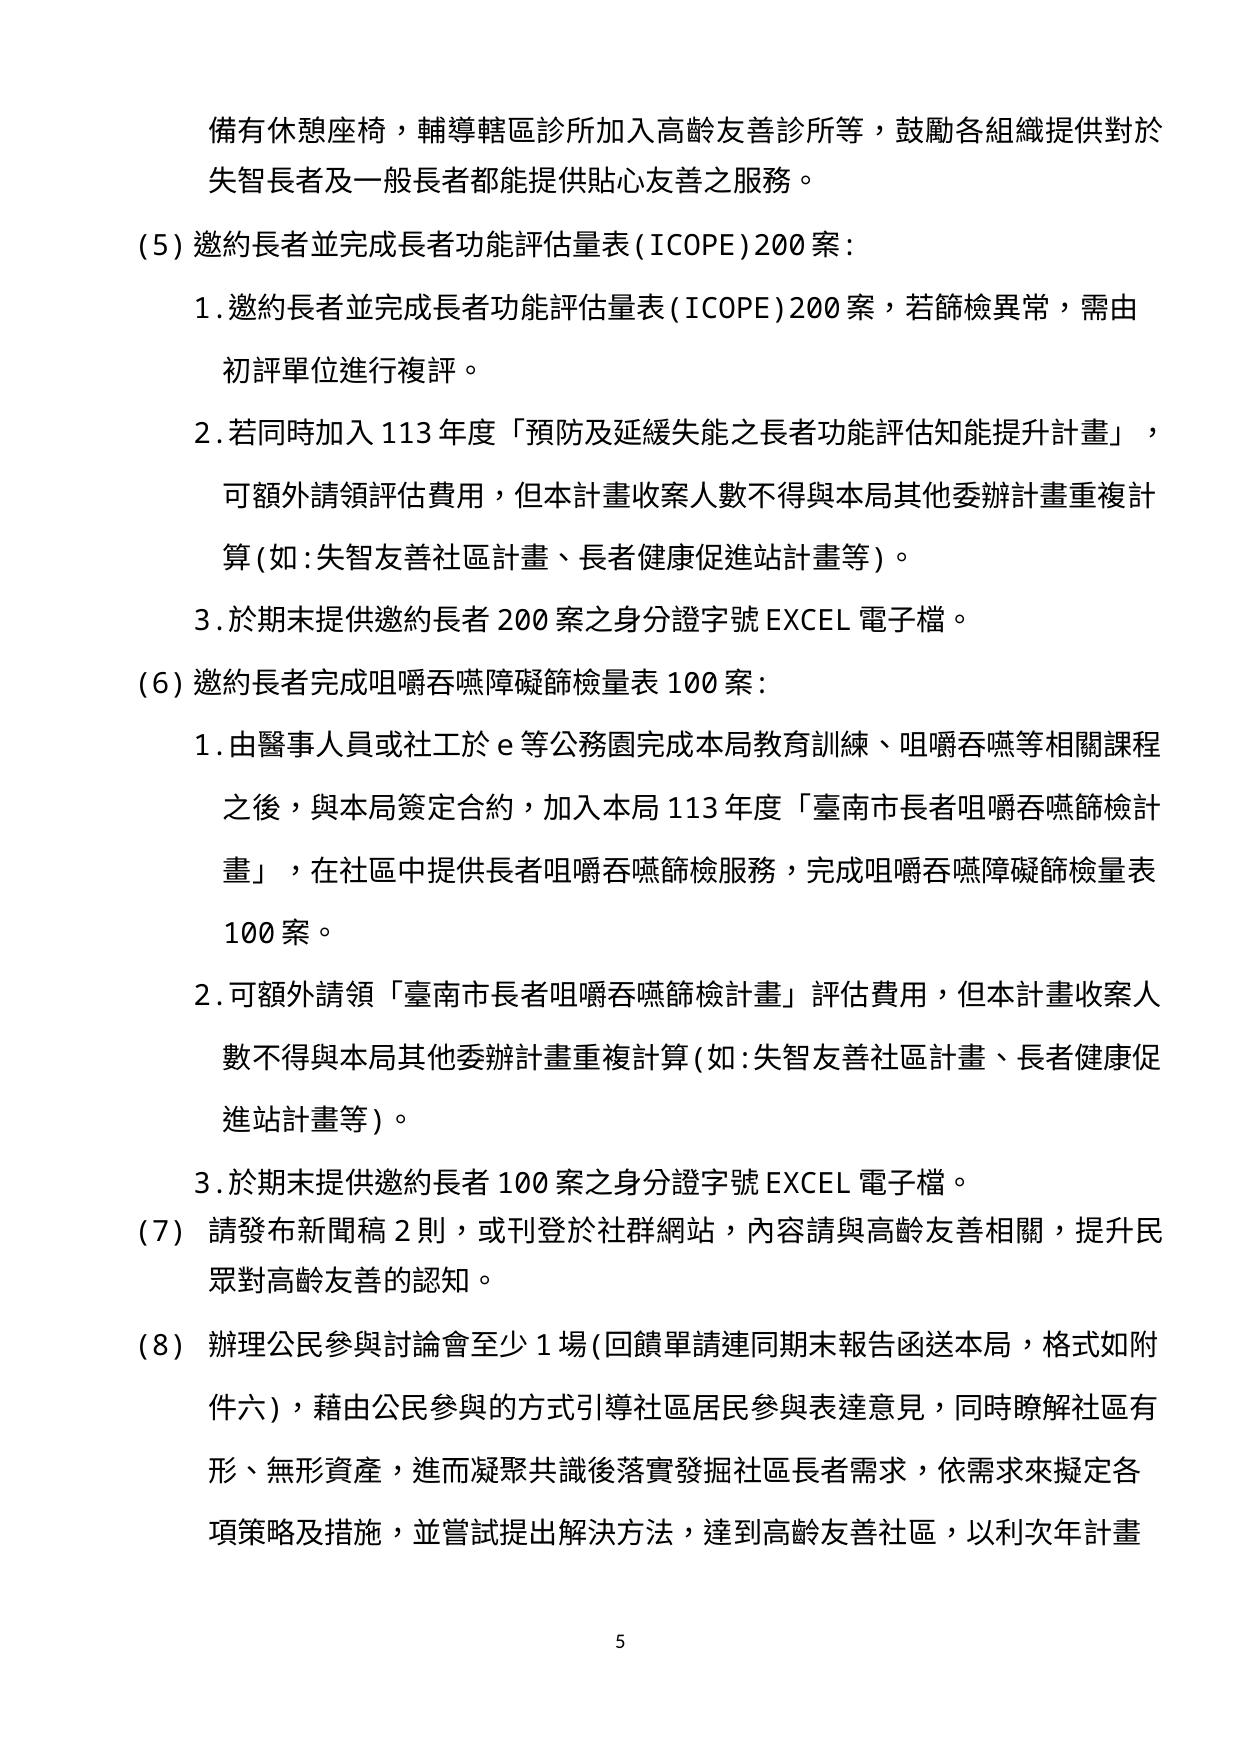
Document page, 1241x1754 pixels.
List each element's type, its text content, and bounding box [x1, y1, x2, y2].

text 1.邀約長者並完成長者功能評估量表(ICOPE)200案，若篩檢異常，需由初評單位進行複評。 [193, 264, 1165, 389]
text 2.可額外請領「臺南市長者咀嚼吞嚥篩檢計畫」評估費用，但本計畫收案人數不得與本局其他委辦計畫重複計算(如:失智友善社區計畫、長者健康促進站計畫等)。 [193, 952, 1165, 1139]
list 邀約長者完成咀嚼吞嚥障礙篩檢量表100案: [134, 639, 1165, 702]
text 3.於期末提供邀約長者200案之身分證字號EXCEL電子檔。 [193, 577, 1165, 639]
list 請發布新聞稿2則，或刊登於社群網站，內容請與高齡友善相關，提升民眾對高齡友善的認知。 [134, 1202, 1165, 1302]
list 邀約長者並完成長者功能評估量表(ICOPE)200案: [134, 202, 1165, 264]
text 2.新增高齡友善組織至少1處(若已新增高齡友善藥局，可免辦理)，提供高齡友善環境或服務，例如提供高齡者老花眼鏡或放大鏡、菜單字體放大、備有休憩座椅，輔導轄區診所加入高齡友善診所等，鼓勵各組織提供對於失智長者及一般長者都能提供貼心友善之服務。 [208, 102, 1165, 202]
text 3.於期末提供邀約長者100案之身分證字號EXCEL電子檔。 [193, 1139, 1165, 1202]
list 辦理公民參與討論會至少1場(回饋單請連同期末報告函送本局，格式如附件六)，藉由公民參與的方式引導社區居民參與表達意見，同時瞭解社區有形、無形資產，進而凝聚共識後落實發掘社區長者需求，依需求來擬定各項策略及措施，並嘗試提出解決方法，達到高齡友善社區，以利次年計畫執行。 [134, 1302, 1165, 1552]
text 1.由醫事人員或社工於e等公務園完成本局教育訓練、咀嚼吞嚥等相關課程之後，與本局簽定合約，加入本局113年度「臺南市長者咀嚼吞嚥篩檢計畫」，在社區中提供長者咀嚼吞嚥篩檢服務，完成咀嚼吞嚥障礙篩檢量表100案。 [193, 702, 1165, 952]
text 2.若同時加入113年度「預防及延緩失能之長者功能評估知能提升計畫」，可額外請領評估費用，但本計畫收案人數不得與本局其他委辦計畫重複計算(如:失智友善社區計畫、長者健康促進站計畫等)。 [193, 389, 1165, 577]
